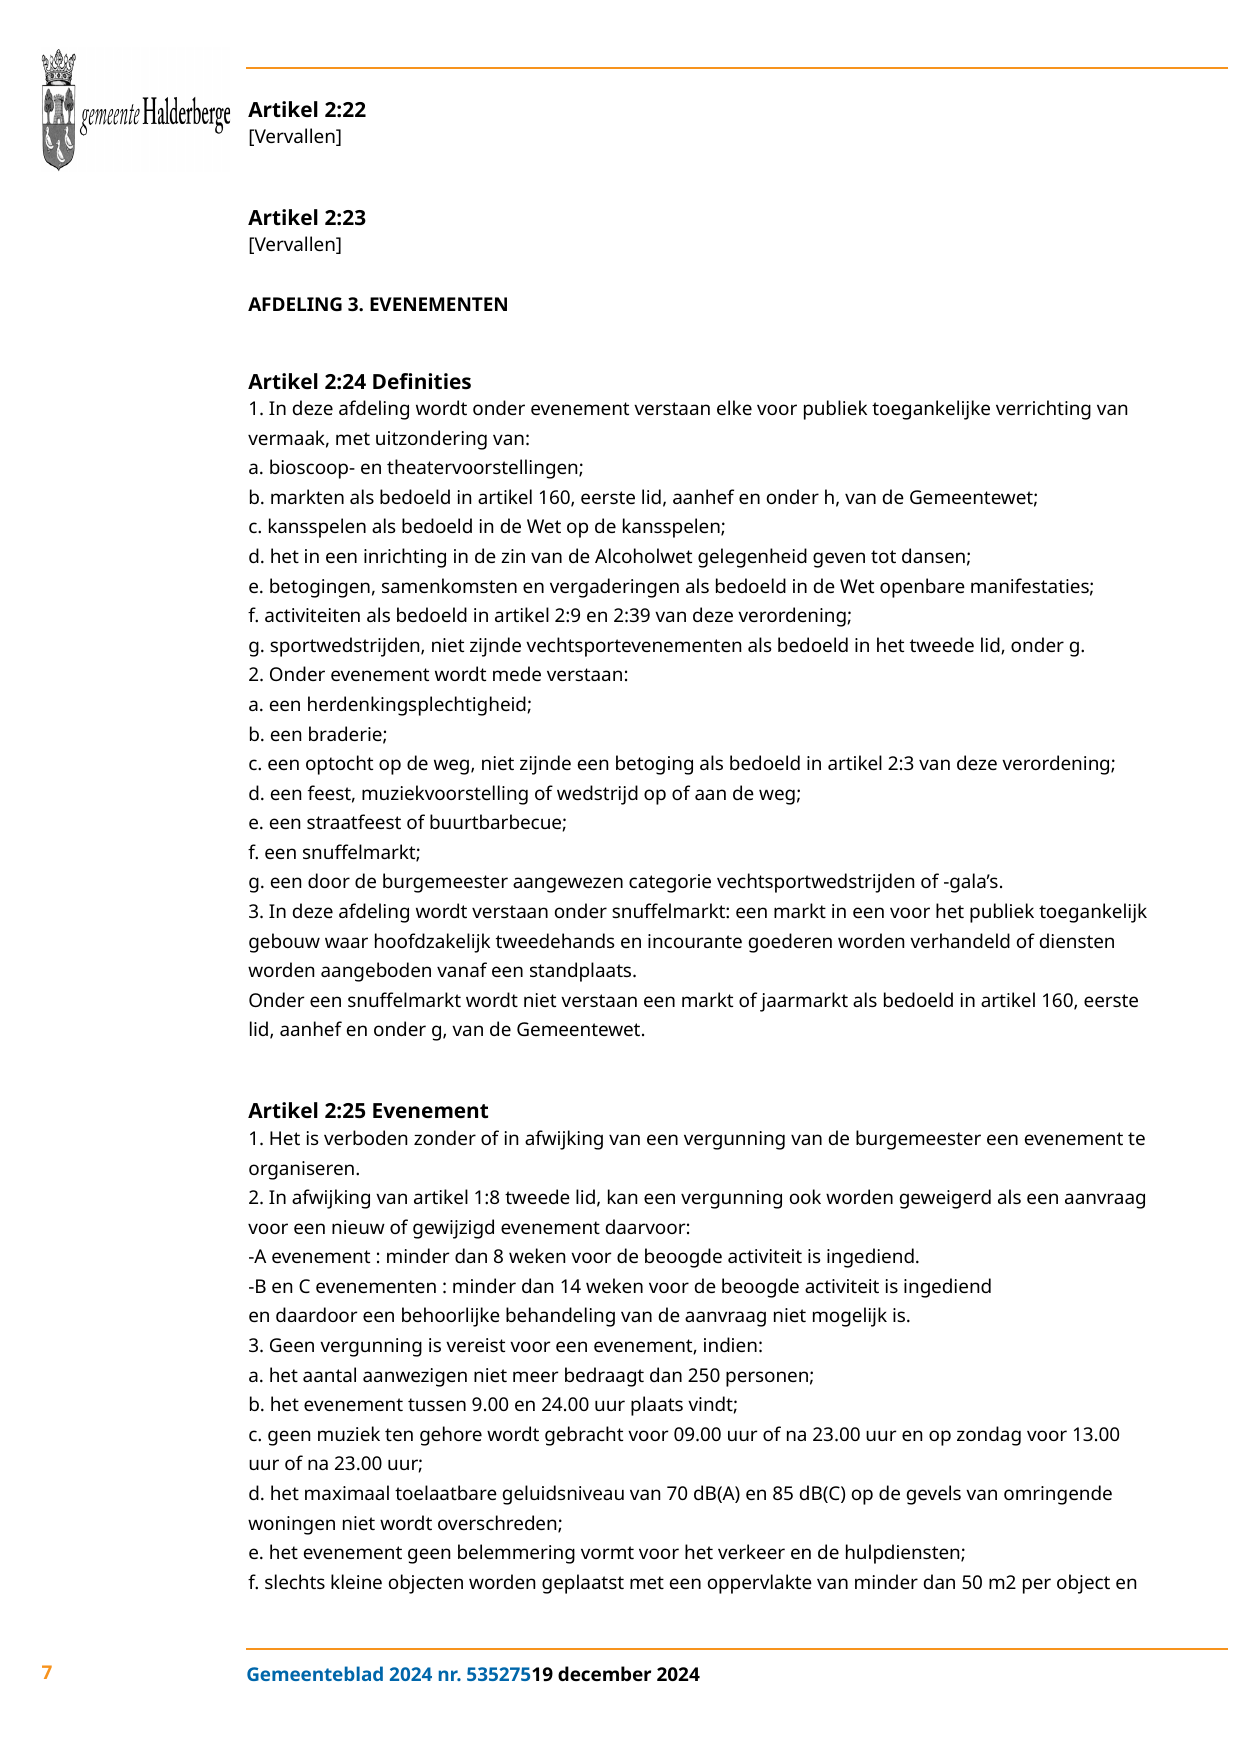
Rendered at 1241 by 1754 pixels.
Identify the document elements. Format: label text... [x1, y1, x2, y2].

text Artikel 2:22 [248, 95, 1152, 123]
text g. sportwedstrijden, niet zijnde vechtsportevenementen als bedoeld in het tweede lid, onder g. [248, 632, 1152, 658]
text 3. In deze afdeling wordt verstaan onder snuffelmarkt: een markt in een voor het publiek toegankelijk gebouw waar hoofdzakelijk tweedehands en incourante goederen worden verhandeld of diensten worden aangeboden vanaf een standplaats. [248, 898, 1152, 983]
text [Vervallen] [248, 232, 1152, 257]
text c. een optocht op de weg, niet zijnde een betoging als bedoeld in artikel 2:3 van deze verordening; [248, 750, 1152, 776]
text AFDELING 3. EVENEMENTEN [248, 291, 1152, 317]
text en daardoor een behoorlijke behandeling van de aanvraag niet mogelijk is. [248, 1303, 1152, 1328]
text f. slechts kleine objecten worden geplaatst met een oppervlakte van minder dan 50 m2 per object en [248, 1569, 1152, 1594]
text f. een snuffelmarkt; [248, 839, 1152, 865]
text f. activiteiten als bedoeld in artikel 2:9 en 2:39 van deze verordening; [248, 602, 1152, 628]
text a. bioscoop- en theatervoorstellingen; [248, 454, 1152, 480]
text b. het evenement tussen 9.00 en 24.00 uur plaats vindt; [248, 1391, 1152, 1417]
text 2. Onder evenement wordt mede verstaan: [248, 662, 1152, 687]
text b. een braderie; [248, 721, 1152, 747]
text [Vervallen] [248, 123, 1152, 149]
text c. kansspelen als bedoeld in de Wet op de kansspelen; [248, 514, 1152, 539]
text g. een door de burgemeester aangewezen categorie vechtsportwedstrijden of -gala’s. [248, 869, 1152, 894]
text b. markten als bedoeld in artikel 160, eerste lid, aanhef en onder h, van de Gemeentewet; [248, 484, 1152, 510]
text e. het evenement geen belemmering vormt voor het verkeer en de hulpdiensten; [248, 1539, 1152, 1565]
text -B en C evenementen : minder dan 14 weken voor de beoogde activiteit is ingediend [248, 1273, 1152, 1299]
text -A evenement : minder dan 8 weken voor de beoogde activiteit is ingediend. [248, 1243, 1152, 1269]
text 1. In deze afdeling wordt onder evenement verstaan elke voor publiek toegankelijke verrichting van vermaak, met uitzondering van: [248, 395, 1152, 451]
text Artikel 2:23 [248, 203, 1152, 232]
text Onder een snuffelmarkt wordt niet verstaan een markt of jaarmarkt als bedoeld in artikel 160, eerste lid, aanhef en onder g, van de Gemeentewet. [248, 987, 1152, 1042]
text 3. Geen vergunning is vereist voor een evenement, indien: [248, 1332, 1152, 1358]
picture [41, 47, 231, 172]
text e. een straatfeest of buurtbarbecue; [248, 809, 1152, 835]
text d. het in een inrichting in de zin van de Alcoholwet gelegenheid geven tot dansen; [248, 543, 1152, 569]
text 2. In afwijking van artikel 1:8 tweede lid, kan een vergunning ook worden geweigerd als een aanvraag voor een nieuw of gewijzigd evenement daarvoor: [248, 1184, 1152, 1239]
text d. het maximaal toelaatbare geluidsniveau van 70 dB(A) en 85 dB(C) op de gevels van omringende woningen niet wordt overschreden; [248, 1480, 1152, 1535]
text Artikel 2:25 Evenement [248, 1097, 1152, 1125]
text c. geen muziek ten gehore wordt gebracht voor 09.00 uur of na 23.00 uur en op zondag voor 13.00 uur of na 23.00 uur; [248, 1421, 1152, 1476]
text Artikel 2:24 Definities [248, 367, 1152, 395]
text e. betogingen, samenkomsten en vergaderingen als bedoeld in de Wet openbare manifestaties; [248, 573, 1152, 599]
text a. het aantal aanwezigen niet meer bedraagt dan 250 personen; [248, 1362, 1152, 1387]
text a. een herdenkingsplechtigheid; [248, 691, 1152, 717]
text d. een feest, muziekvoorstelling of wedstrijd op of aan de weg; [248, 780, 1152, 806]
text 1. Het is verboden zonder of in afwijking van een vergunning van de burgemeester een evenement te organiseren. [248, 1125, 1152, 1180]
